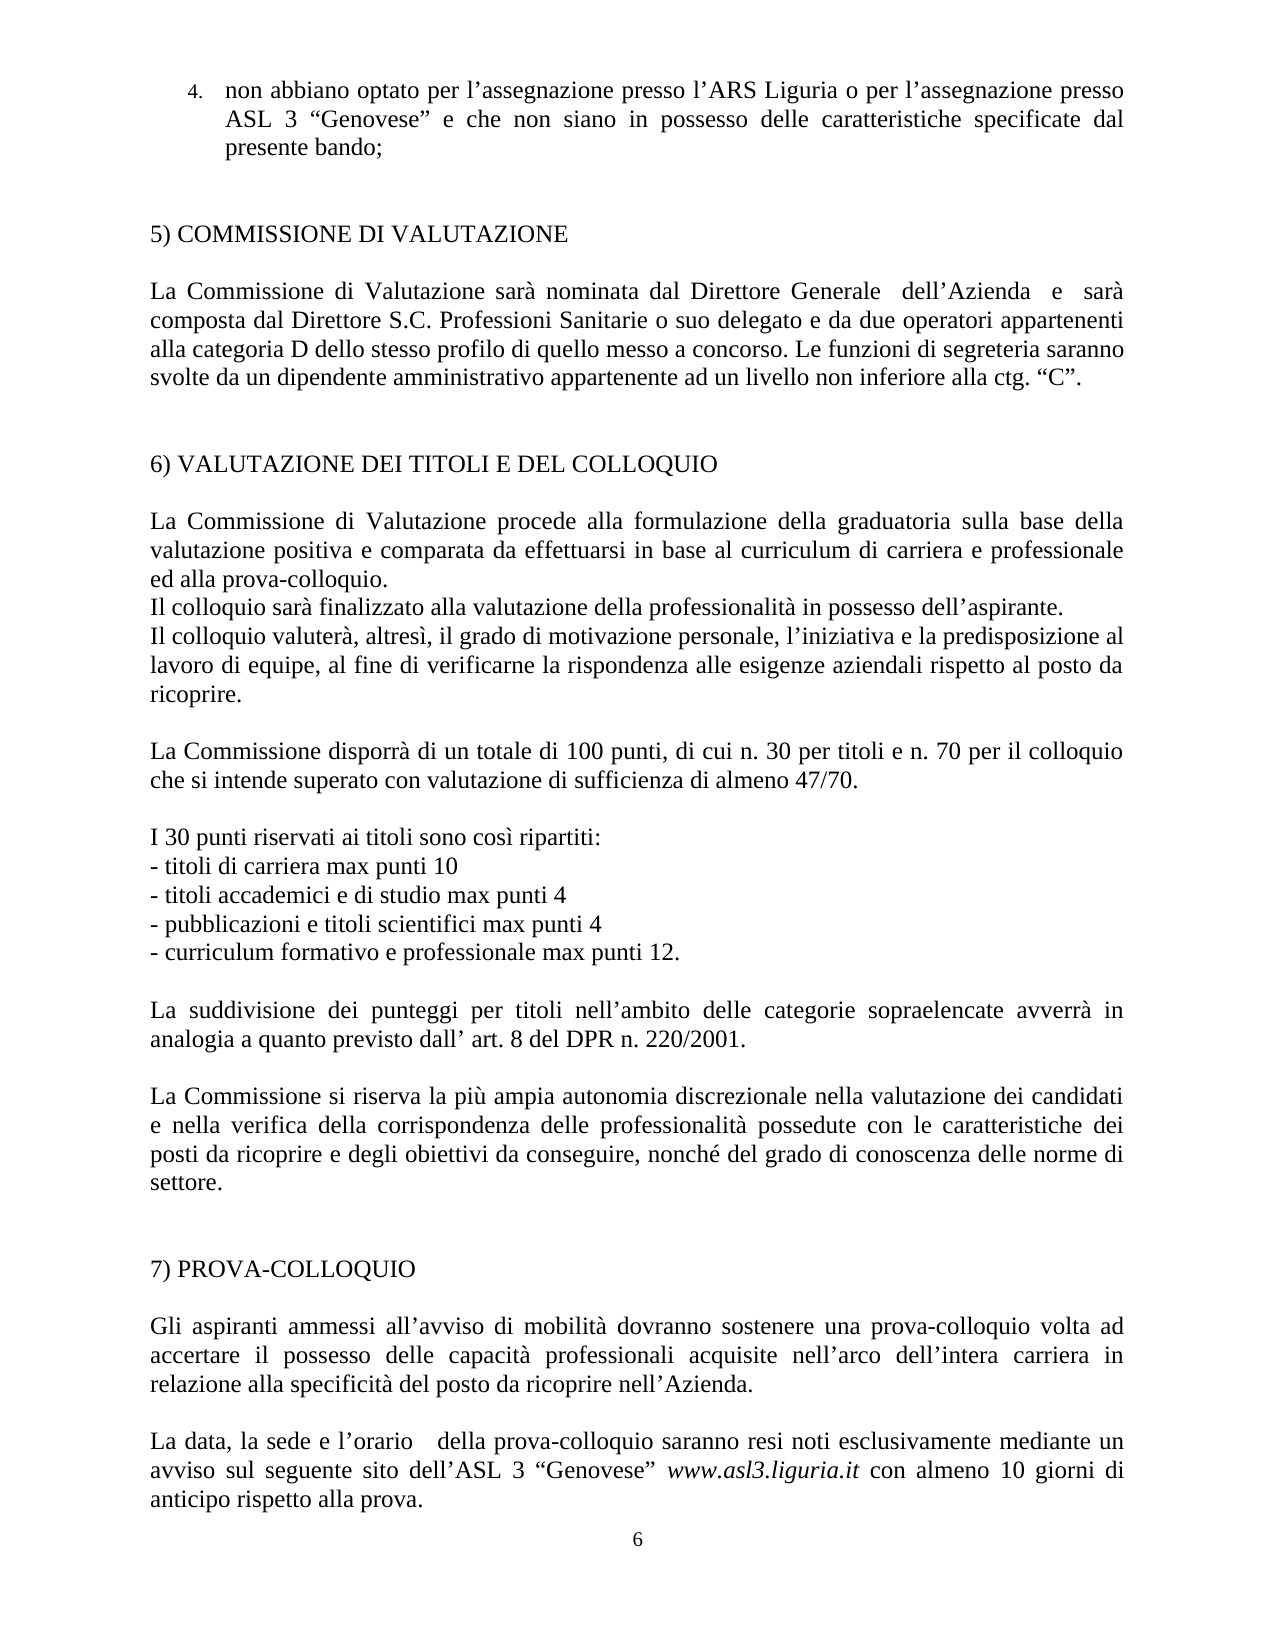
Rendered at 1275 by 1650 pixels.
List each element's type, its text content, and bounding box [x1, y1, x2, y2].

text I 30 punti riservati ai titoli sono così ripartiti: [150, 822, 1125, 851]
text La Commissione di Valutazione sarà nominata dal Direttore Generale dell’Azienda e sarà composta dal Direttore S.C. Professioni Sanitarie o suo delegato e da due operatori appartenenti alla categoria D dello stesso profilo di quello messo a concorso. Le funzioni di segreteria saranno svolte da un dipendente amministrativo appartenente ad un livello non inferiore alla ctg. “C”. [150, 276, 1125, 391]
text Il colloquio valuterà, altresì, il grado di motivazione personale, l’iniziativa e la predisposizione al lavoro di equipe, al fine di verificarne la rispondenza alle esigenze aziendali rispetto al posto da ricoprire. [150, 621, 1125, 707]
text La Commissione disporrà di un totale di 100 punti, di cui n. 30 per titoli e n. 70 per il colloquio che si intende superato con valutazione di sufficienza di almeno 47/70. [150, 736, 1125, 794]
text La data, la sede e l’orario della prova-colloquio saranno resi noti esclusivamente mediante un avviso sul seguente sito dell’ASL 3 “Genovese” www.asl3.liguria.it con almeno 10 giorni di anticipo rispetto alla prova. [150, 1426, 1125, 1512]
text Gli aspiranti ammessi all’avviso di mobilità dovranno sostenere una prova-colloquio volta ad accertare il possesso delle capacità professionali acquisite nell’arco dell’intera carriera in relazione alla specificità del posto da ricoprire nell’Azienda. [150, 1311, 1125, 1397]
text - titoli di carriera max punti 10 [150, 851, 1125, 880]
list non abbiano optato per l’assegnazione presso l’ARS Liguria o per l’assegnazione presso ASL 3 “Genovese” e che non siano in possesso delle caratteristiche specificate dal presente bando; [187, 75, 1125, 161]
text - curriculum formativo e professionale max punti 12. [150, 937, 1125, 966]
text Il colloquio sarà finalizzato alla valutazione della professionalità in possesso dell’aspirante. [150, 592, 1125, 621]
text 7) PROVA-COLLOQUIO [150, 1254, 1125, 1282]
text La Commissione di Valutazione procede alla formulazione della graduatoria sulla base della valutazione positiva e comparata da effettuarsi in base al curriculum di carriera e professionale ed alla prova-colloquio. [150, 506, 1125, 592]
text La suddivisione dei punteggi per titoli nell’ambito delle categorie sopraelencate avverrà in analogia a quanto previsto dall’ art. 8 del DPR n. 220/2001. [150, 995, 1125, 1052]
text - pubblicazioni e titoli scientifici max punti 4 [150, 909, 1125, 937]
text 5) COMMISSIONE DI VALUTAZIONE [150, 219, 1125, 247]
text 6) VALUTAZIONE DEI TITOLI E DEL COLLOQUIO [150, 449, 1125, 477]
text - titoli accademici e di studio max punti 4 [150, 880, 1125, 909]
text La Commissione si riserva la più ampia autonomia discrezionale nella valutazione dei candidati e nella verifica della corrispondenza delle professionalità possedute con le caratteristiche dei posti da ricoprire e degli obiettivi da conseguire, nonché del grado di conoscenza delle norme di settore. [150, 1081, 1125, 1196]
